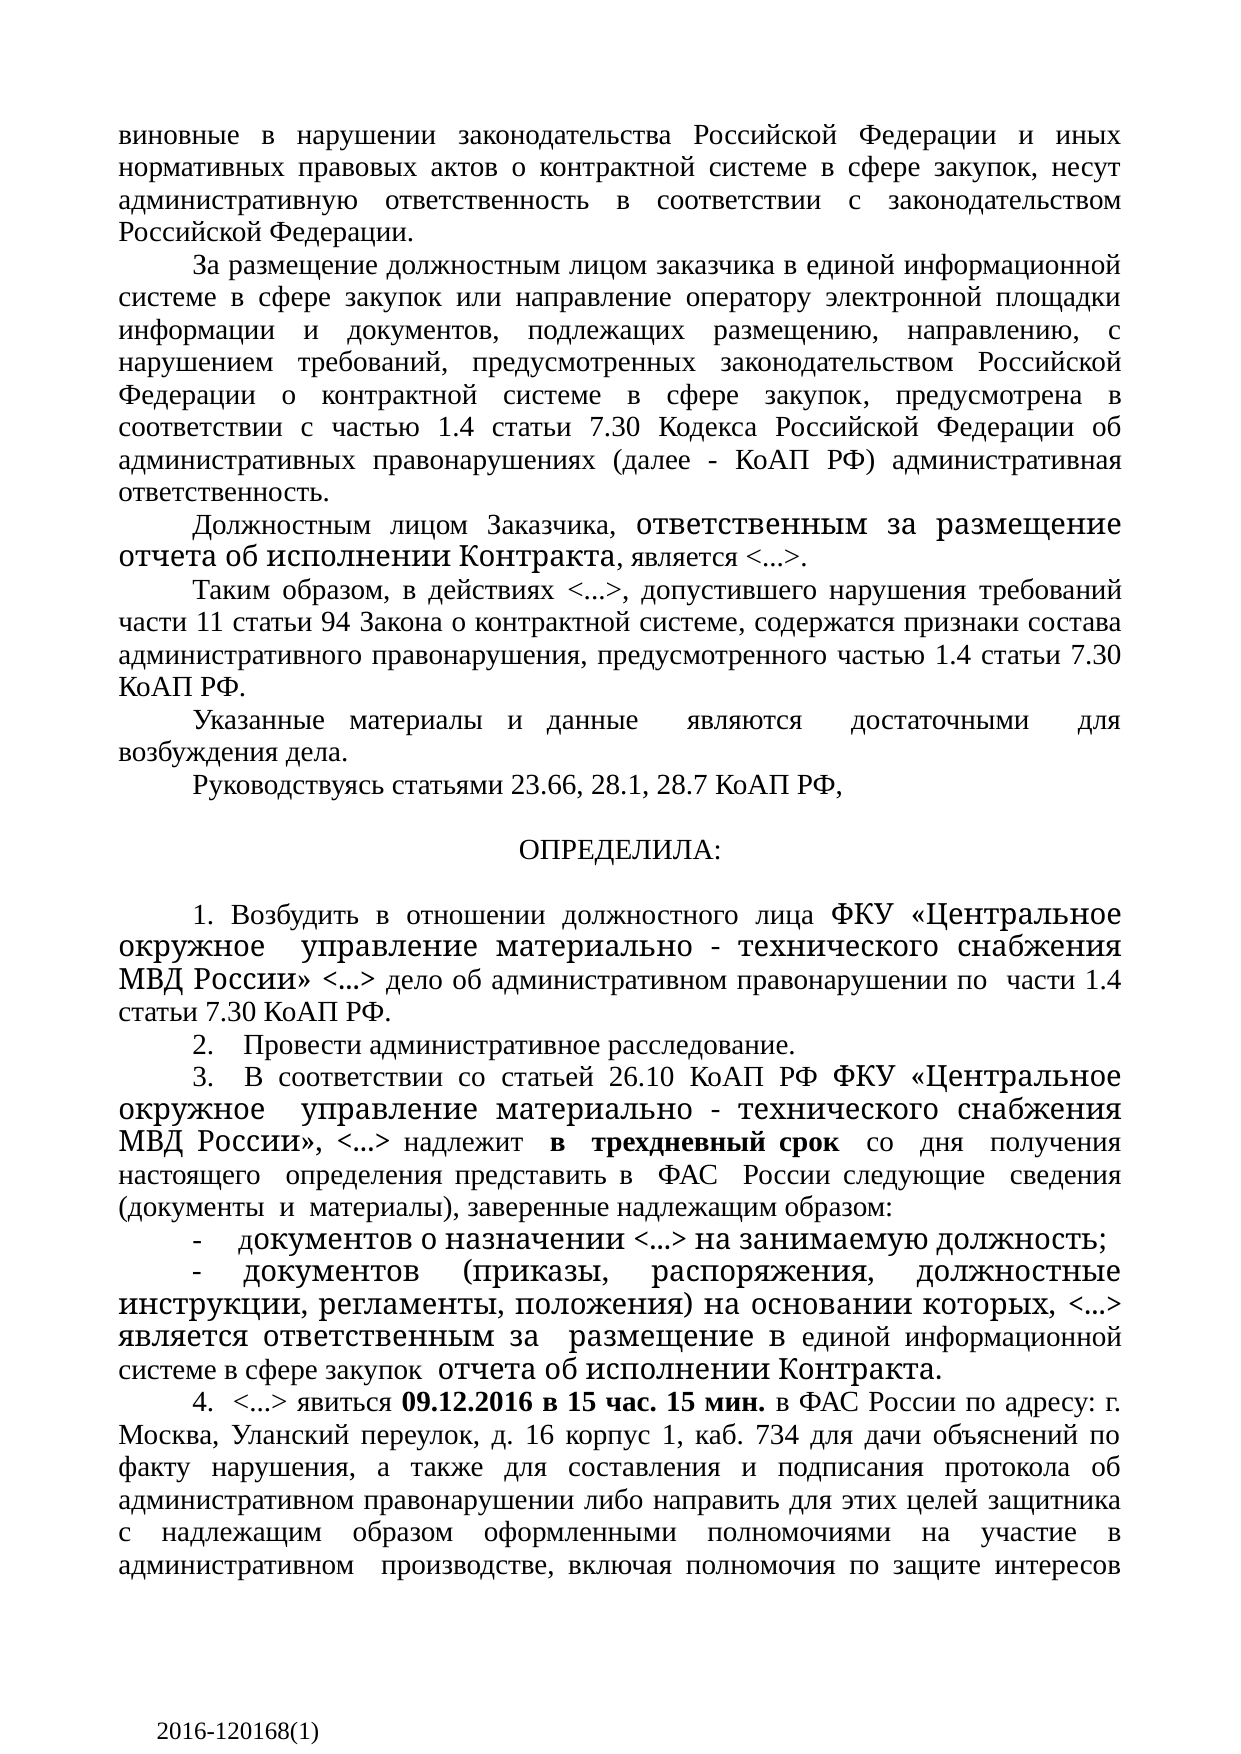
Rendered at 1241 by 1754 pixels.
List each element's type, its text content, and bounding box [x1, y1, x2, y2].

text виновные в нарушении законодательства Российской Федерации и иных нормативных правовых актов о контрактной системе в сфере закупок, несут административную ответственность в соответствии с законодательством Российской Федерации. [118, 118, 1122, 248]
text Должностным лицом Заказчика, ответственным за размещение отчета об исполнении Контракта, является <...>. [118, 508, 1122, 573]
list 3. В соответствии со статьей 26.10 КоАП РФ ФКУ «Центральное окружное управление материально - технического снабжения МВД России», <...> надлежит в трехдневный срок со дня получения настоящего определения представить в ФАС России следующие сведения (документы и материалы), заверенные надлежащим образом: [118, 1061, 1122, 1223]
list 2. Провести административное расследование. [118, 1028, 1122, 1061]
list 4. <...> явиться 09.12.2016 в 15 час. 15 мин. в ФАС России по адресу: г. Москва, Уланский переулок, д. 16 корпус 1, каб. 734 для дачи объяснений по факту нарушения, а также для составления и подписания протокола об административном правонарушении либо направить для этих целей защитника с надлежащим образом оформленными полномочиями на участие в административном производстве, включая полномочия по защите интересов [118, 1386, 1122, 1581]
text - документов о назначении <...> на занимаемую должность; [118, 1223, 1122, 1256]
text 1. Возбудить в отношении должностного лица ФКУ «Центральное окружное управление материально - технического снабжения МВД России» <...> дело об административном правонарушении по части 1.4 статьи 7.30 КоАП РФ. [118, 898, 1122, 1028]
text Руководствуясь статьями 23.66, 28.1, 28.7 КоАП РФ, [118, 768, 1122, 801]
text - документов (приказы, распоряжения, должностные инструкции, регламенты, положения) на основании которых, <...> является ответственным за размещение в единой информационной системе в сфере закупок отчета об исполнении Контракта. [118, 1256, 1122, 1386]
text Таким образом, в действиях <...>, допустившего нарушения требований части 11 статьи 94 Закона о контрактной системе, содержатся признаки состава административного правонарушения, предусмотренного частью 1.4 статьи 7.30 КоАП РФ. [118, 573, 1122, 703]
text Указанные материалы и данные являются достаточными для возбуждения дела. [118, 703, 1122, 768]
text ОПРЕДЕЛИЛА: [118, 833, 1122, 866]
text За размещение должностным лицом заказчика в единой информационной системе в сфере закупок или направление оператору электронной площадки информации и документов, подлежащих размещению, направлению, с нарушением требований, предусмотренных законодательством Российской Федерации о контрактной системе в сфере закупок, предусмотрена в соответствии с частью 1.4 статьи 7.30 Кодекса Российской Федерации об административных правонарушениях (далее - КоАП РФ) административная ответственность. [118, 248, 1122, 508]
